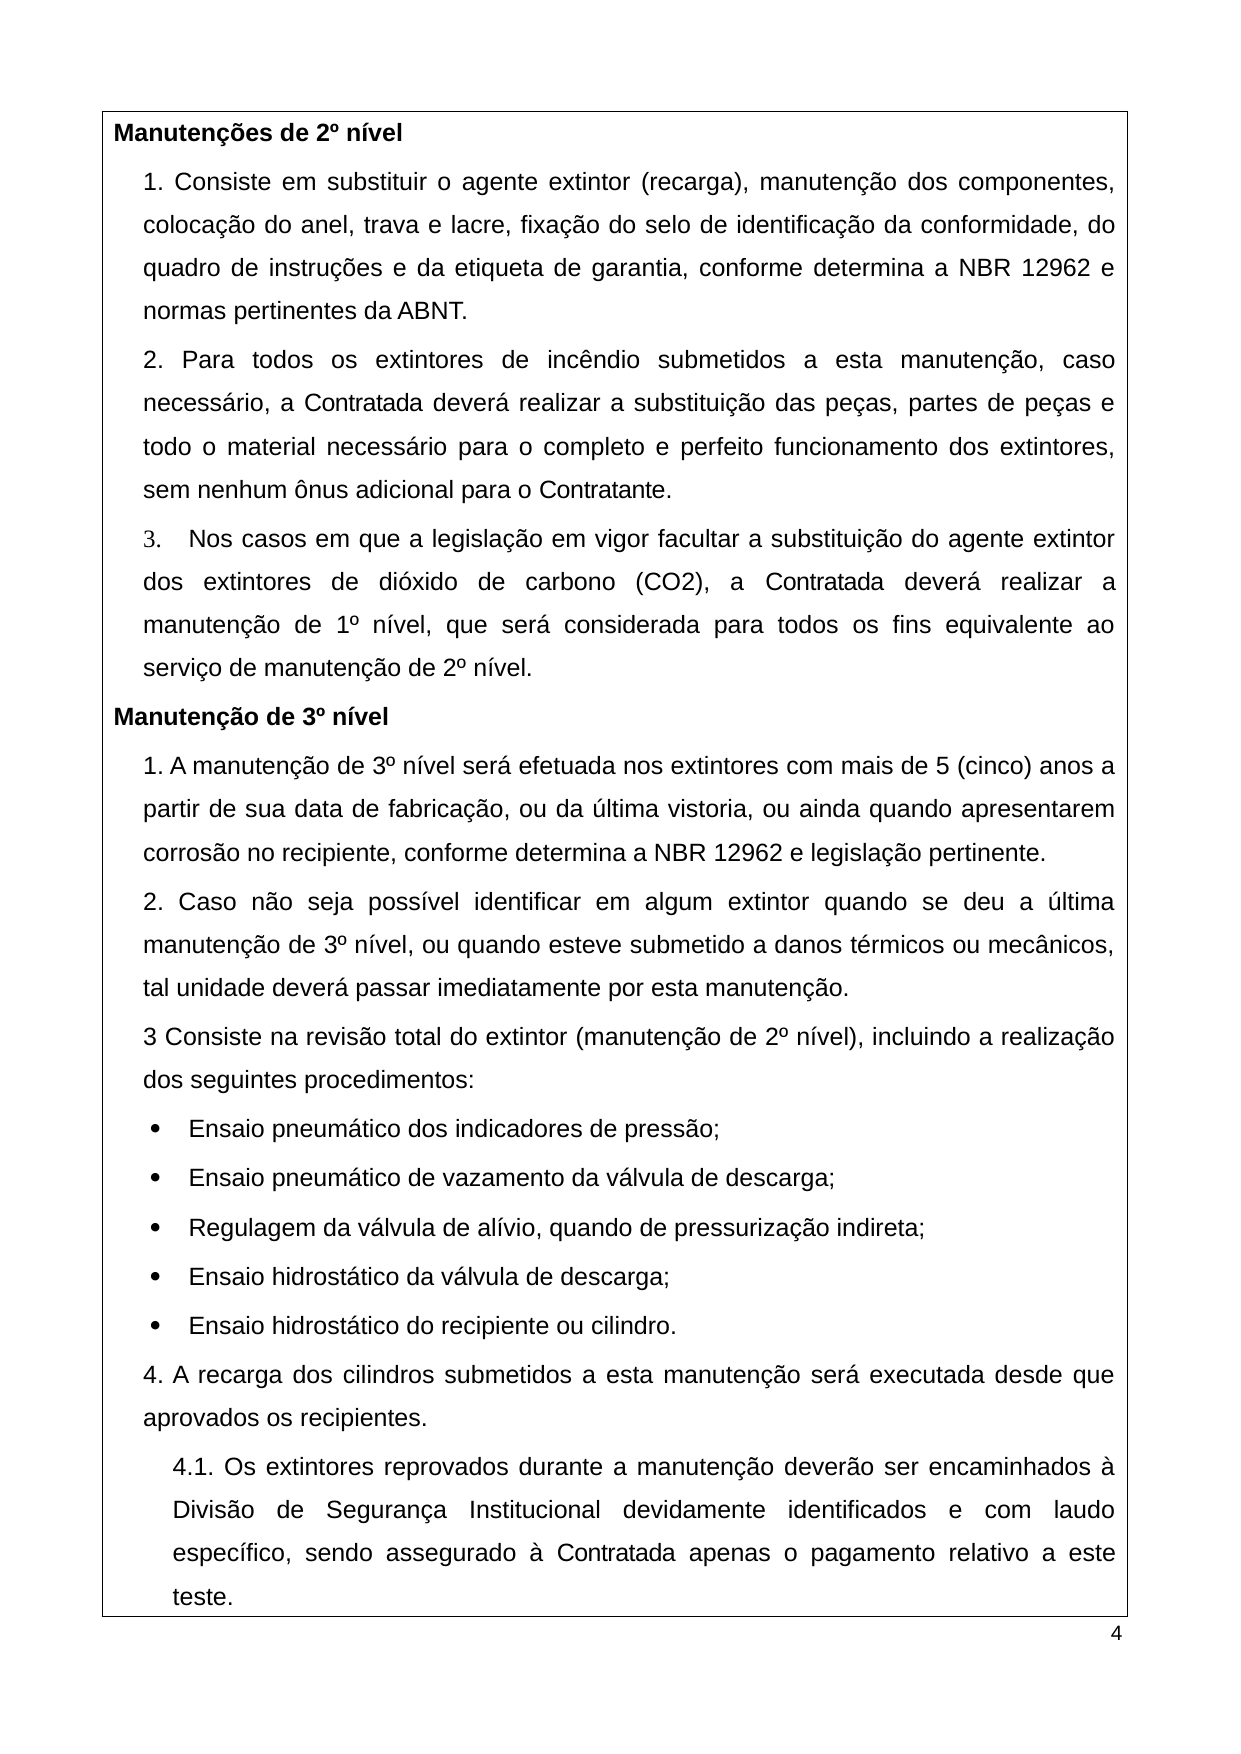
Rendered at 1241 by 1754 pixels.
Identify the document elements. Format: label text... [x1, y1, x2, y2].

table_cell Manutenções de 2º nível 1. Consiste em substituir o agente extintor (recarga), manutenção dos componentes, colocação do anel, trava e lacre, fixação do selo de identificação da conformidade, do quadro de instruções e da etiqueta de garantia, conforme determina a NBR 12962 e normas pertinentes da ABNT. 2. Para todos os extintores de incêndio submetidos a esta manutenção, caso necessário, a Contratada deverá realizar a substituição das peças, partes de peças e todo o material necessário para o completo e perfeito funcionamento dos extintores, sem nenhum ônus adicional para o Contratante. Nos casos em que a legislação em vigor facultar a substituição do agente extintor dos extintores de dióxido de carbono (CO2), a Contratada deverá realizar a manutenção de 1º nível, que será considerada para todos os fins equivalente ao serviço de manutenção de 2º nível. Manutenção de 3º nível 1. A manutenção de 3º nível será efetuada nos extintores com mais de 5 (cinco) anos a partir de sua data de fabricação, ou da última vistoria, ou ainda quando apresentarem corrosão no recipiente, conforme determina a NBR 12962 e legislação pertinente. 2. Caso não seja possível identificar em algum extintor quando se deu a última manutenção de 3º nível, ou quando esteve submetido a danos térmicos ou mecânicos, tal unidade deverá passar imediatamente por esta manutenção. 3 Consiste na revisão total do extintor (manutenção de 2º nível), incluindo a realização dos seguintes procedimentos: Ensaio pneumático dos indicadores de pressão; Ensaio pneumático de vazamento da válvula de descarga; Regulagem da válvula de alívio, quando de pressurização indireta; Ensaio hidrostático da válvula de descarga; Ensaio hidrostático do recipiente ou cilindro. 4. A recarga dos cilindros submetidos a esta manutenção será executada desde que aprovados os recipientes. 4.1. Os extintores reprovados durante a manutenção deverão ser encaminhados à Divisão de Segurança Institucional devidamente identificados e com laudo específico, sendo assegurado à Contratada apenas o pagamento relativo a este teste. [103, 112, 1127, 1616]
